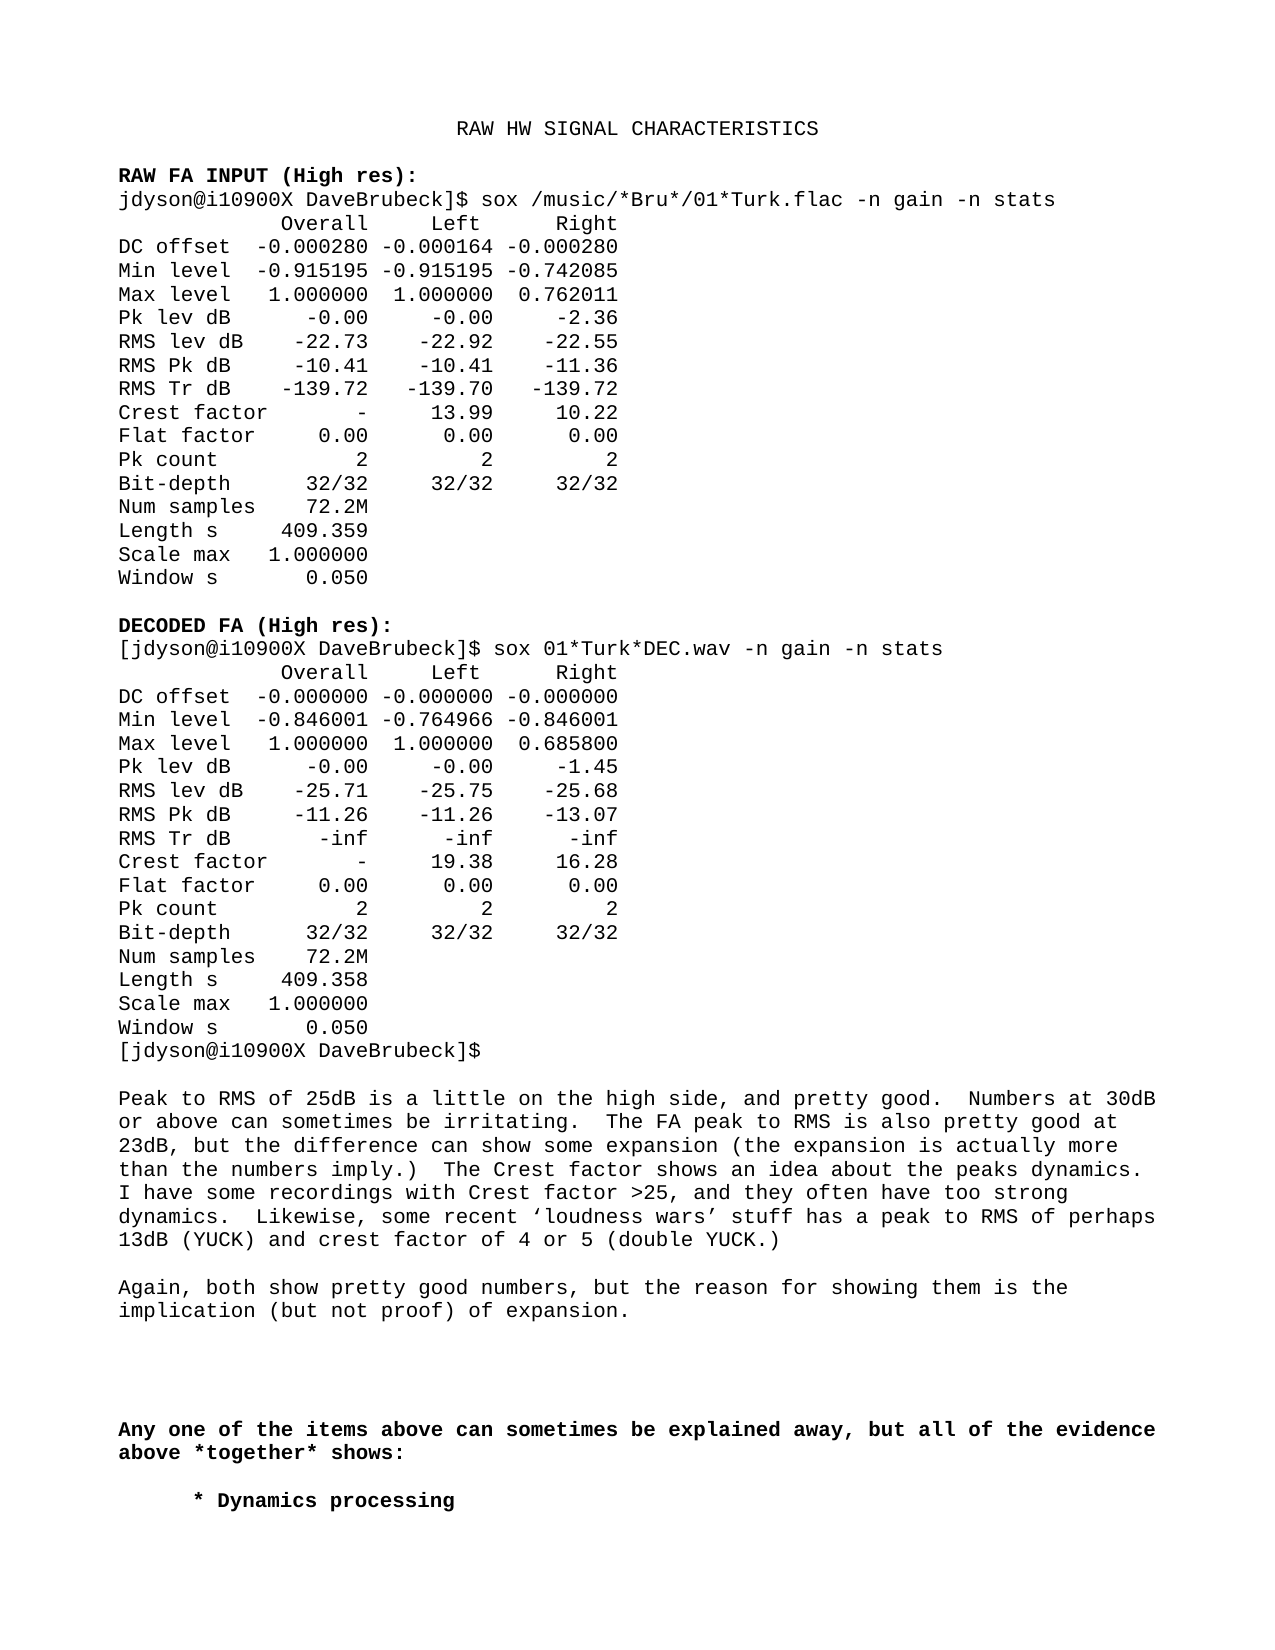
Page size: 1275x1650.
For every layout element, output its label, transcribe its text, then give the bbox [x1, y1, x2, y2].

text Pk lev dB -0.00 -0.00 -2.36 [118, 307, 1157, 331]
text [jdyson@i10900X DaveBrubeck]$ sox 01*Turk*DEC.wav -n gain -n stats [118, 638, 1157, 662]
text Window s 0.050 [118, 1017, 1157, 1040]
text Num samples 72.2M [118, 496, 1157, 520]
text Min level -0.846001 -0.764966 -0.846001 [118, 709, 1157, 733]
text DC offset -0.000000 -0.000000 -0.000000 [118, 686, 1157, 709]
text * Dynamics processing [118, 1489, 1157, 1513]
text [jdyson@i10900X DaveBrubeck]$ [118, 1040, 1157, 1064]
text Overall Left Right [118, 213, 1157, 236]
text Max level 1.000000 1.000000 0.685800 [118, 733, 1157, 757]
text Flat factor 0.00 0.00 0.00 [118, 875, 1157, 898]
text Again, both show pretty good numbers, but the reason for showing them is the implication (but not proof) of expansion. [118, 1277, 1157, 1324]
text DC offset -0.000280 -0.000164 -0.000280 [118, 236, 1157, 260]
text Min level -0.915195 -0.915195 -0.742085 [118, 260, 1157, 284]
text Bit-depth 32/32 32/32 32/32 [118, 473, 1157, 496]
text Crest factor - 13.99 10.22 [118, 402, 1157, 426]
text Any one of the items above can sometimes be explained away, but all of the evidence above *together* shows: [118, 1419, 1157, 1466]
text Pk count 2 2 2 [118, 898, 1157, 922]
text Pk lev dB -0.00 -0.00 -1.45 [118, 757, 1157, 780]
text Length s 409.358 [118, 969, 1157, 993]
text Flat factor 0.00 0.00 0.00 [118, 426, 1157, 449]
text RMS lev dB -22.73 -22.92 -22.55 [118, 331, 1157, 354]
text Length s 409.359 [118, 520, 1157, 544]
text RAW FA INPUT (High res): [118, 165, 1157, 189]
text RMS Pk dB -10.41 -10.41 -11.36 [118, 354, 1157, 378]
text RAW HW SIGNAL CHARACTERISTICS [118, 118, 1157, 142]
text Window s 0.050 [118, 567, 1157, 591]
text RMS Tr dB -inf -inf -inf [118, 827, 1157, 851]
text Scale max 1.000000 [118, 544, 1157, 567]
text Num samples 72.2M [118, 946, 1157, 969]
text RMS Tr dB -139.72 -139.70 -139.72 [118, 378, 1157, 402]
text RMS Pk dB -11.26 -11.26 -13.07 [118, 804, 1157, 827]
text RMS lev dB -25.71 -25.75 -25.68 [118, 780, 1157, 804]
text Overall Left Right [118, 662, 1157, 686]
text Scale max 1.000000 [118, 993, 1157, 1017]
text Crest factor - 19.38 16.28 [118, 851, 1157, 875]
text Pk count 2 2 2 [118, 449, 1157, 473]
text jdyson@i10900X DaveBrubeck]$ sox /music/*Bru*/01*Turk.flac -n gain -n stats [118, 189, 1157, 213]
text Bit-depth 32/32 32/32 32/32 [118, 922, 1157, 946]
text DECODED FA (High res): [118, 615, 1157, 638]
text Peak to RMS of 25dB is a little on the high side, and pretty good. Numbers at 30dB or above can sometimes be irritating. The FA peak to RMS is also pretty good at 23dB, but the difference can show some expansion (the expansion is actually more than the numbers imply.) The Crest factor shows an idea about the peaks dynamics. I have some recordings with Crest factor >25, and they often have too strong dynamics. Likewise, some recent ‘loudness wars’ stuff has a peak to RMS of perhaps 13dB (YUCK) and crest factor of 4 or 5 (double YUCK.) [118, 1088, 1157, 1253]
text Max level 1.000000 1.000000 0.762011 [118, 284, 1157, 307]
